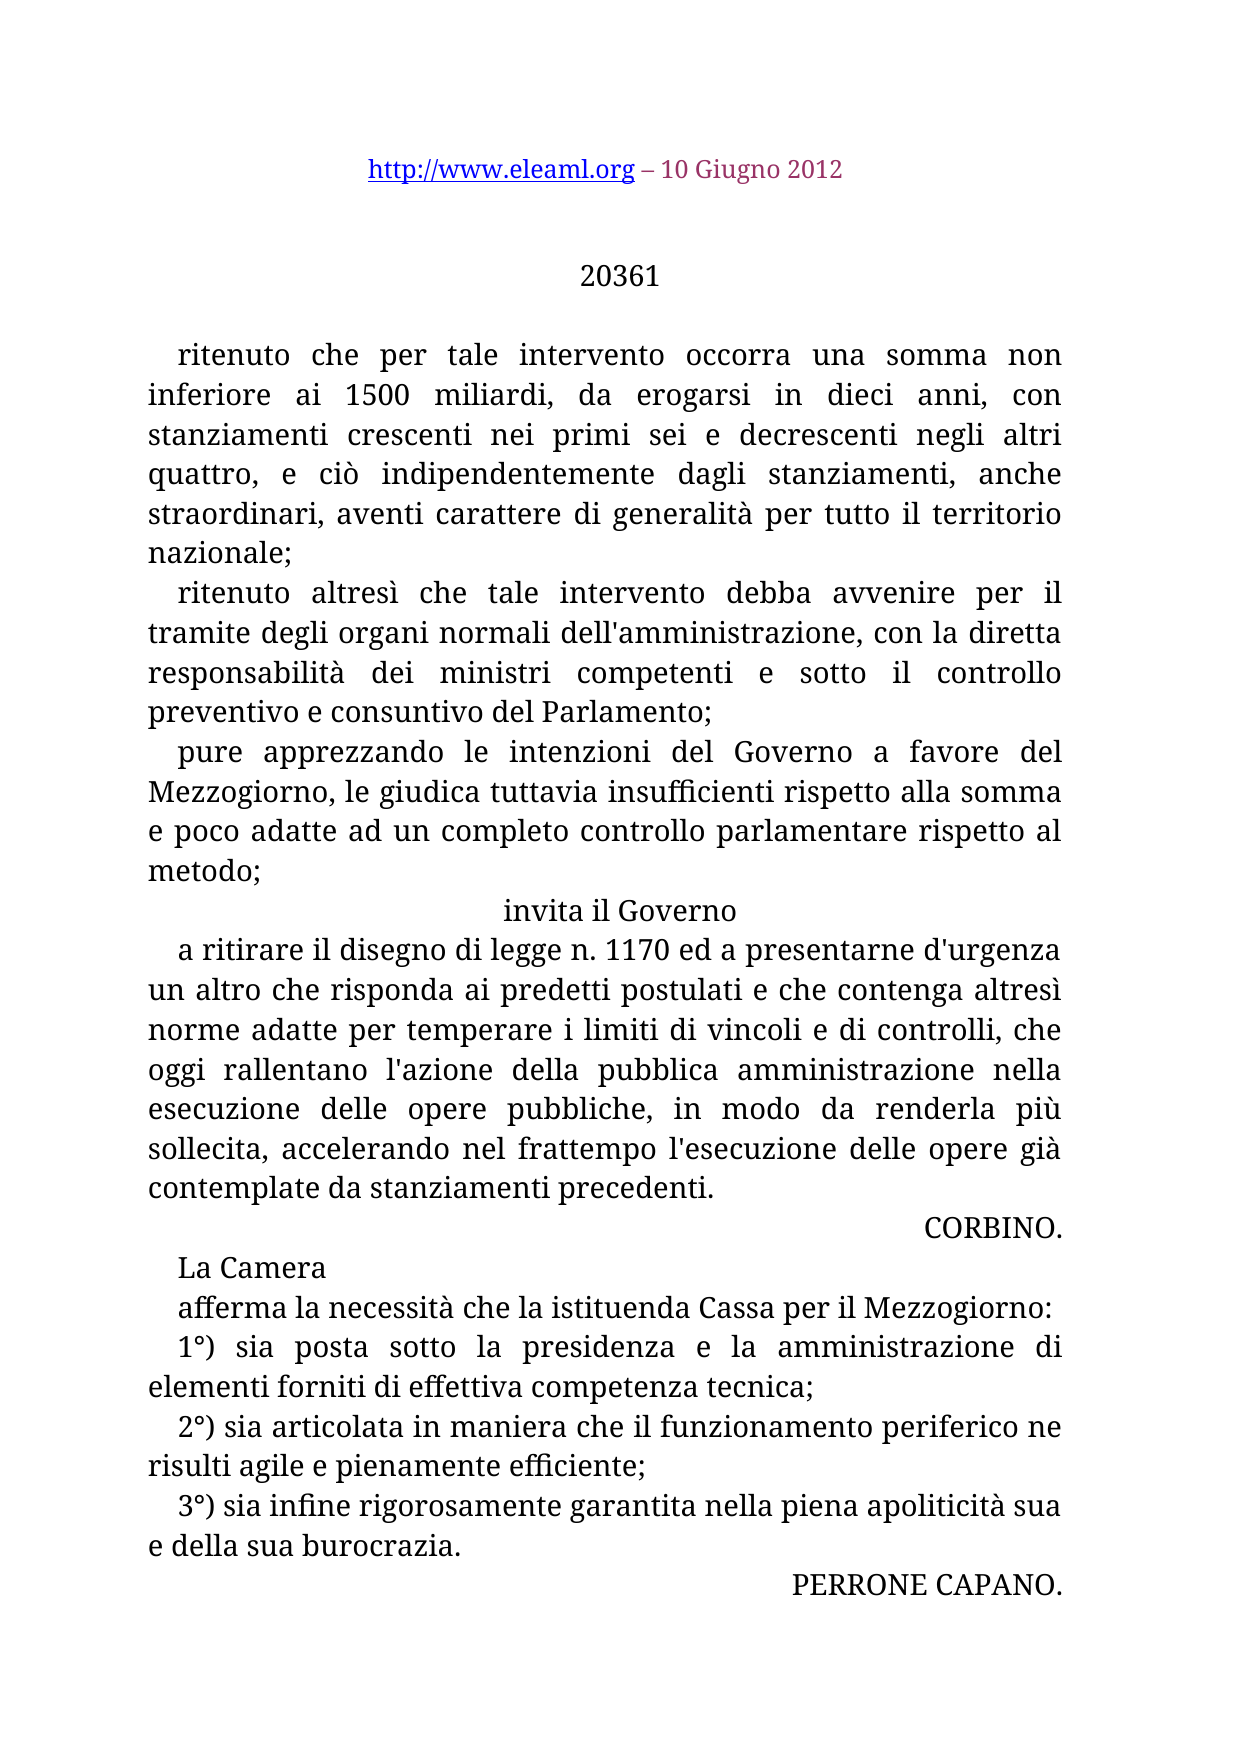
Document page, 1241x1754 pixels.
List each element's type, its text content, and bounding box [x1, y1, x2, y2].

text afferma la necessità che la istituenda Cassa per il Mezzogiorno: [148, 1287, 1063, 1327]
text invita il Governo [148, 890, 1063, 930]
text CORBINO. [148, 1207, 1063, 1247]
text a ritirare il disegno di legge n. 1170 ed a presentarne d'urgenza un altro che risponda ai predetti postulati e che contenga altresì norme adatte per temperare i limiti di vincoli e di controlli, che oggi rallentano l'azione della pubblica amministrazione nella esecuzione delle opere pubbliche, in modo da renderla più sollecita, accelerando nel frattempo l'esecuzione delle opere già contemplate da stanziamenti precedenti. [148, 930, 1063, 1207]
text PERRONE CAPANO. [148, 1565, 1063, 1604]
text 1°) sia posta sotto la presidenza e la amministrazione di elementi forniti di effettiva competenza tecnica; [148, 1327, 1063, 1406]
text 20361 [148, 255, 1063, 295]
text ritenuto che per tale intervento occorra una somma non inferiore ai 1500 miliardi, da erogarsi in dieci anni, con stanziamenti crescenti nei primi sei e decrescenti negli altri quattro, e ciò indipendentemente dagli stanziamenti, anche straordinari, aventi carattere di generalità per tutto il territorio nazionale; [148, 334, 1063, 572]
text ritenuto altresì che tale intervento debba avvenire per il tramite degli organi normali dell'amministrazione, con la diretta responsabilità dei ministri competenti e sotto il controllo preventivo e consuntivo del Parlamento; [148, 572, 1063, 731]
text 2°) sia articolata in maniera che il funzionamento periferico ne risulti agile e pienamente efficiente; [148, 1406, 1063, 1485]
text 3°) sia infine rigorosamente garantita nella piena apoliticità sua e della sua burocrazia. [148, 1485, 1063, 1565]
text pure apprezzando le intenzioni del Governo a favore del Mezzogiorno, le giudica tuttavia insufficienti rispetto alla somma e poco adatte ad un completo controllo parlamentare rispetto al metodo; [148, 731, 1063, 890]
text La Camera [148, 1247, 1063, 1287]
